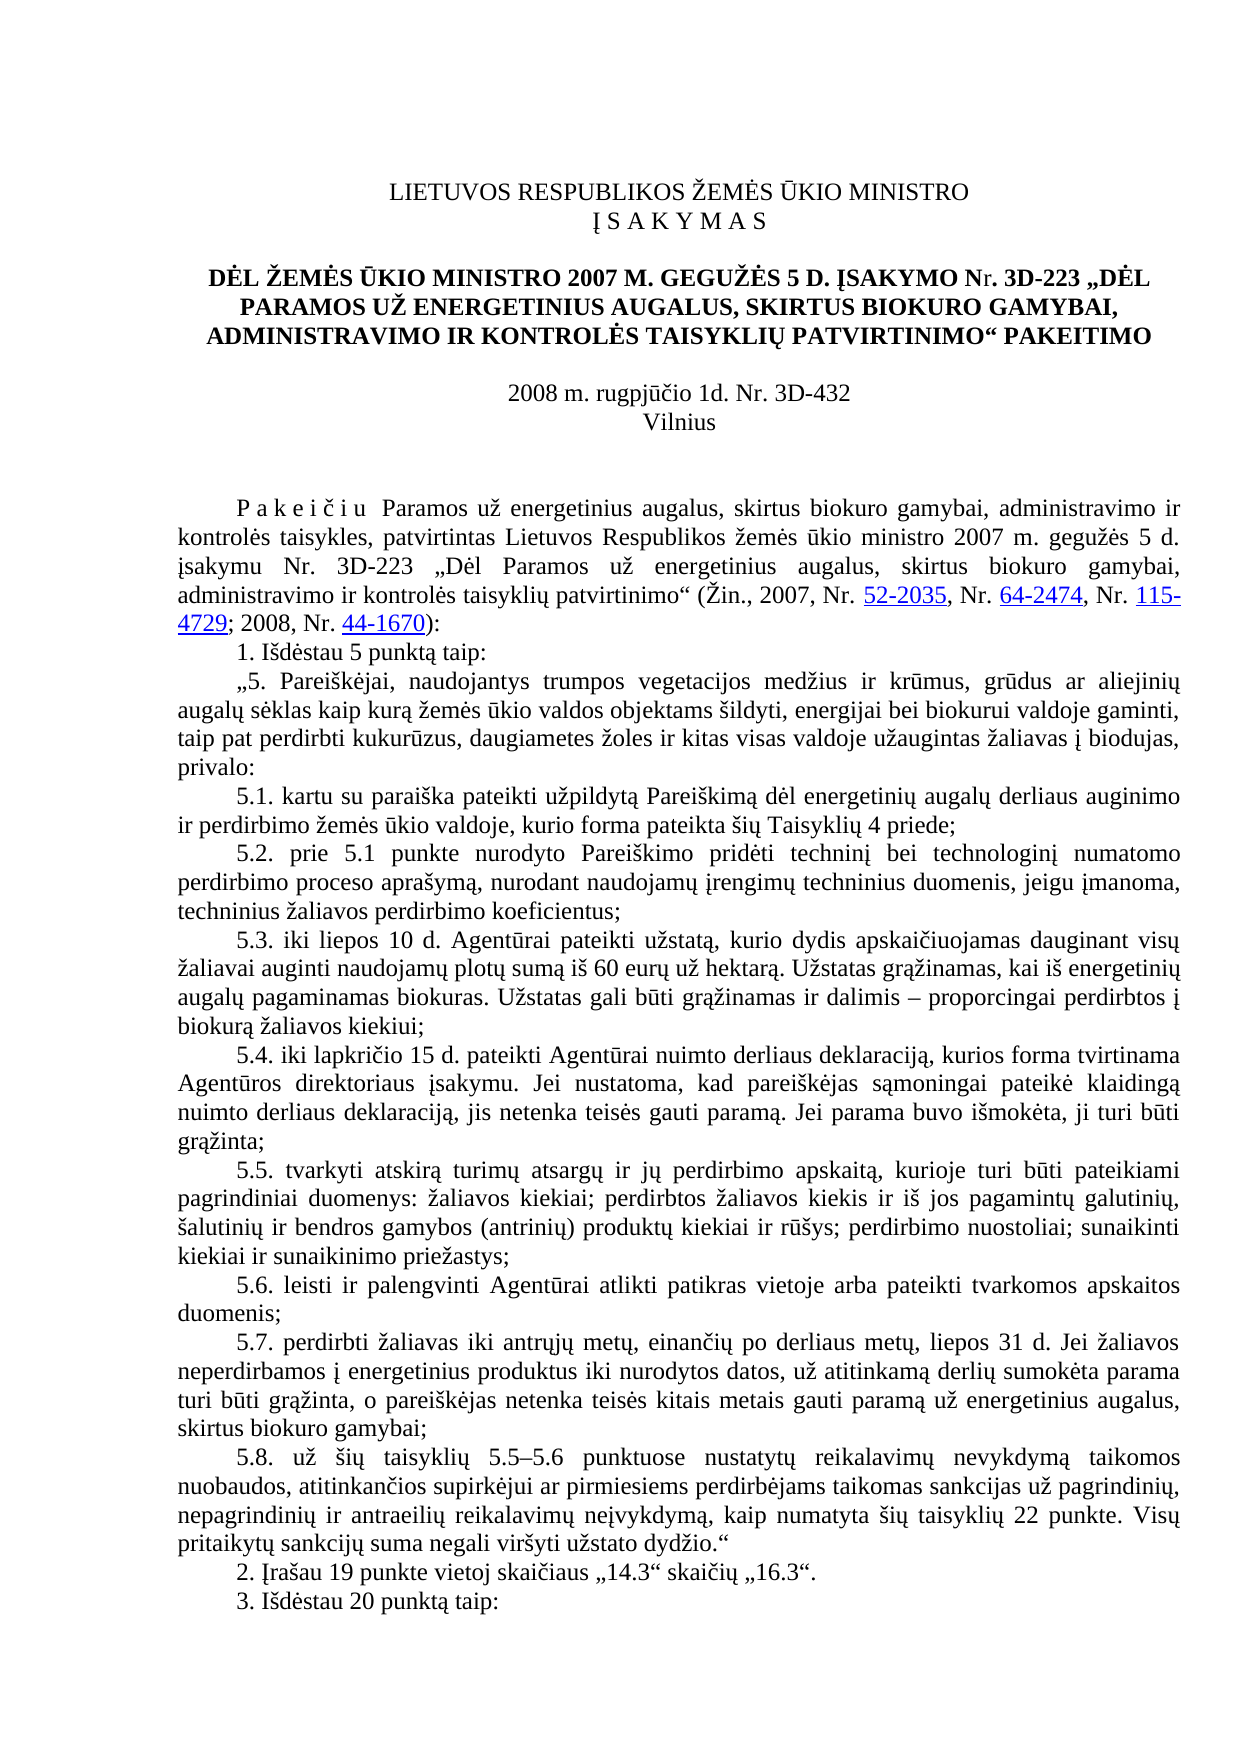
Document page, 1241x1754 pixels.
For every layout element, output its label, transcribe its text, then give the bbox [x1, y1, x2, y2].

text 5.6. leisti ir palengvinti Agentūrai atlikti patikras vietoje arba pateikti tvarkomos apskaitos duomenis; [177, 1270, 1181, 1327]
text 1. Išdėstau 5 punktą taip: [177, 637, 1181, 666]
text LIETUVOS RESPUBLIKOS ŽEMĖS ŪKIO MINISTRO [177, 177, 1181, 206]
text Pakeičiu Paramos už energetinius augalus, skirtus biokuro gamybai, administravimo ir kontrolės taisykles, patvirtintas Lietuvos Respublikos žemės ūkio ministro 2007 m. gegužės 5 d. įsakymu Nr. 3D-223 „Dėl Paramos už energetinius augalus, skirtus biokuro gamybai, administravimo ir kontrolės taisyklių patvirtinimo“ (Žin., 2007, Nr. 52-2035, Nr. 64-2474, Nr. 115-4729; 2008, Nr. 44-1670): [177, 493, 1181, 637]
text 5.5. tvarkyti atskirą turimų atsargų ir jų perdirbimo apskaitą, kurioje turi būti pateikiami pagrindiniai duomenys: žaliavos kiekiai; perdirbtos žaliavos kiekis ir iš jos pagamintų galutinių, šalutinių ir bendros gamybos (antrinių) produktų kiekiai ir rūšys; perdirbimo nuostoliai; sunaikinti kiekiai ir sunaikinimo priežastys; [177, 1155, 1181, 1270]
text 3. Išdėstau 20 punktą taip: [177, 1586, 1181, 1615]
text ĮSAKYMAS [177, 206, 1181, 235]
text 5.2. prie 5.1 punkte nurodyto Pareiškimo pridėti techninį bei technologinį numatomo perdirbimo proceso aprašymą, nurodant naudojamų įrengimų techninius duomenis, jeigu įmanoma, techninius žaliavos perdirbimo koeficientus; [177, 838, 1181, 925]
text Vilnius [177, 407, 1181, 436]
text „5. Pareiškėjai, naudojantys trumpos vegetacijos medžius ir krūmus, grūdus ar aliejinių augalų sėklas kaip kurą žemės ūkio valdos objektams šildyti, energijai bei biokurui valdoje gaminti, taip pat perdirbti kukurūzus, daugiametes žoles ir kitas visas valdoje užaugintas žaliavas į biodujas, privalo: [177, 666, 1181, 781]
text 5.8. už šių taisyklių 5.5–5.6 punktuose nustatytų reikalavimų nevykdymą taikomos nuobaudos, atitinkančios supirkėjui ar pirmiesiems perdirbėjams taikomas sankcijas už pagrindinių, nepagrindinių ir antraeilių reikalavimų neįvykdymą, kaip numatyta šių taisyklių 22 punkte. Visų pritaikytų sankcijų suma negali viršyti užstato dydžio.“ [177, 1442, 1181, 1557]
text 5.7. perdirbti žaliavas iki antrųjų metų, einančių po derliaus metų, liepos 31 d. Jei žaliavos neperdirbamos į energetinius produktus iki nurodytos datos, už atitinkamą derlių sumokėta parama turi būti grąžinta, o pareiškėjas netenka teisės kitais metais gauti paramą už energetinius augalus, skirtus biokuro gamybai; [177, 1327, 1181, 1442]
text 5.1. kartu su paraiška pateikti užpildytą Pareiškimą dėl energetinių augalų derliaus auginimo ir perdirbimo žemės ūkio valdoje, kurio forma pateikta šių Taisyklių 4 priede; [177, 781, 1181, 838]
text 2008 m. rugpjūčio 1d. Nr. 3D-432 [177, 378, 1181, 407]
text 2. Įrašau 19 punkte vietoj skaičiaus „14.3“ skaičių „16.3“. [177, 1557, 1181, 1586]
text 5.4. iki lapkričio 15 d. pateikti Agentūrai nuimto derliaus deklaraciją, kurios forma tvirtinama Agentūros direktoriaus įsakymu. Jei nustatoma, kad pareiškėjas sąmoningai pateikė klaidingą nuimto derliaus deklaraciją, jis netenka teisės gauti paramą. Jei parama buvo išmokėta, ji turi būti grąžinta; [177, 1040, 1181, 1155]
text DĖL ŽEMĖS ŪKIO MINISTRO 2007 M. GEGUŽĖS 5 D. ĮSAKYMO Nr. 3D-223 „DĖL PARAMOS UŽ ENERGETINIUS AUGALUS, SKIRTUS BIOKURO GAMYBAI, ADMINISTRAVIMO IR KONTROLĖS TAISYKLIŲ PATVIRTINIMO“ PAKEITIMO [177, 263, 1181, 350]
text 5.3. iki liepos 10 d. Agentūrai pateikti užstatą, kurio dydis apskaičiuojamas dauginant visų žaliavai auginti naudojamų plotų sumą iš 60 eurų už hektarą. Užstatas grąžinamas, kai iš energetinių augalų pagaminamas biokuras. Užstatas gali būti grąžinamas ir dalimis – proporcingai perdirbtos į biokurą žaliavos kiekiui; [177, 925, 1181, 1040]
